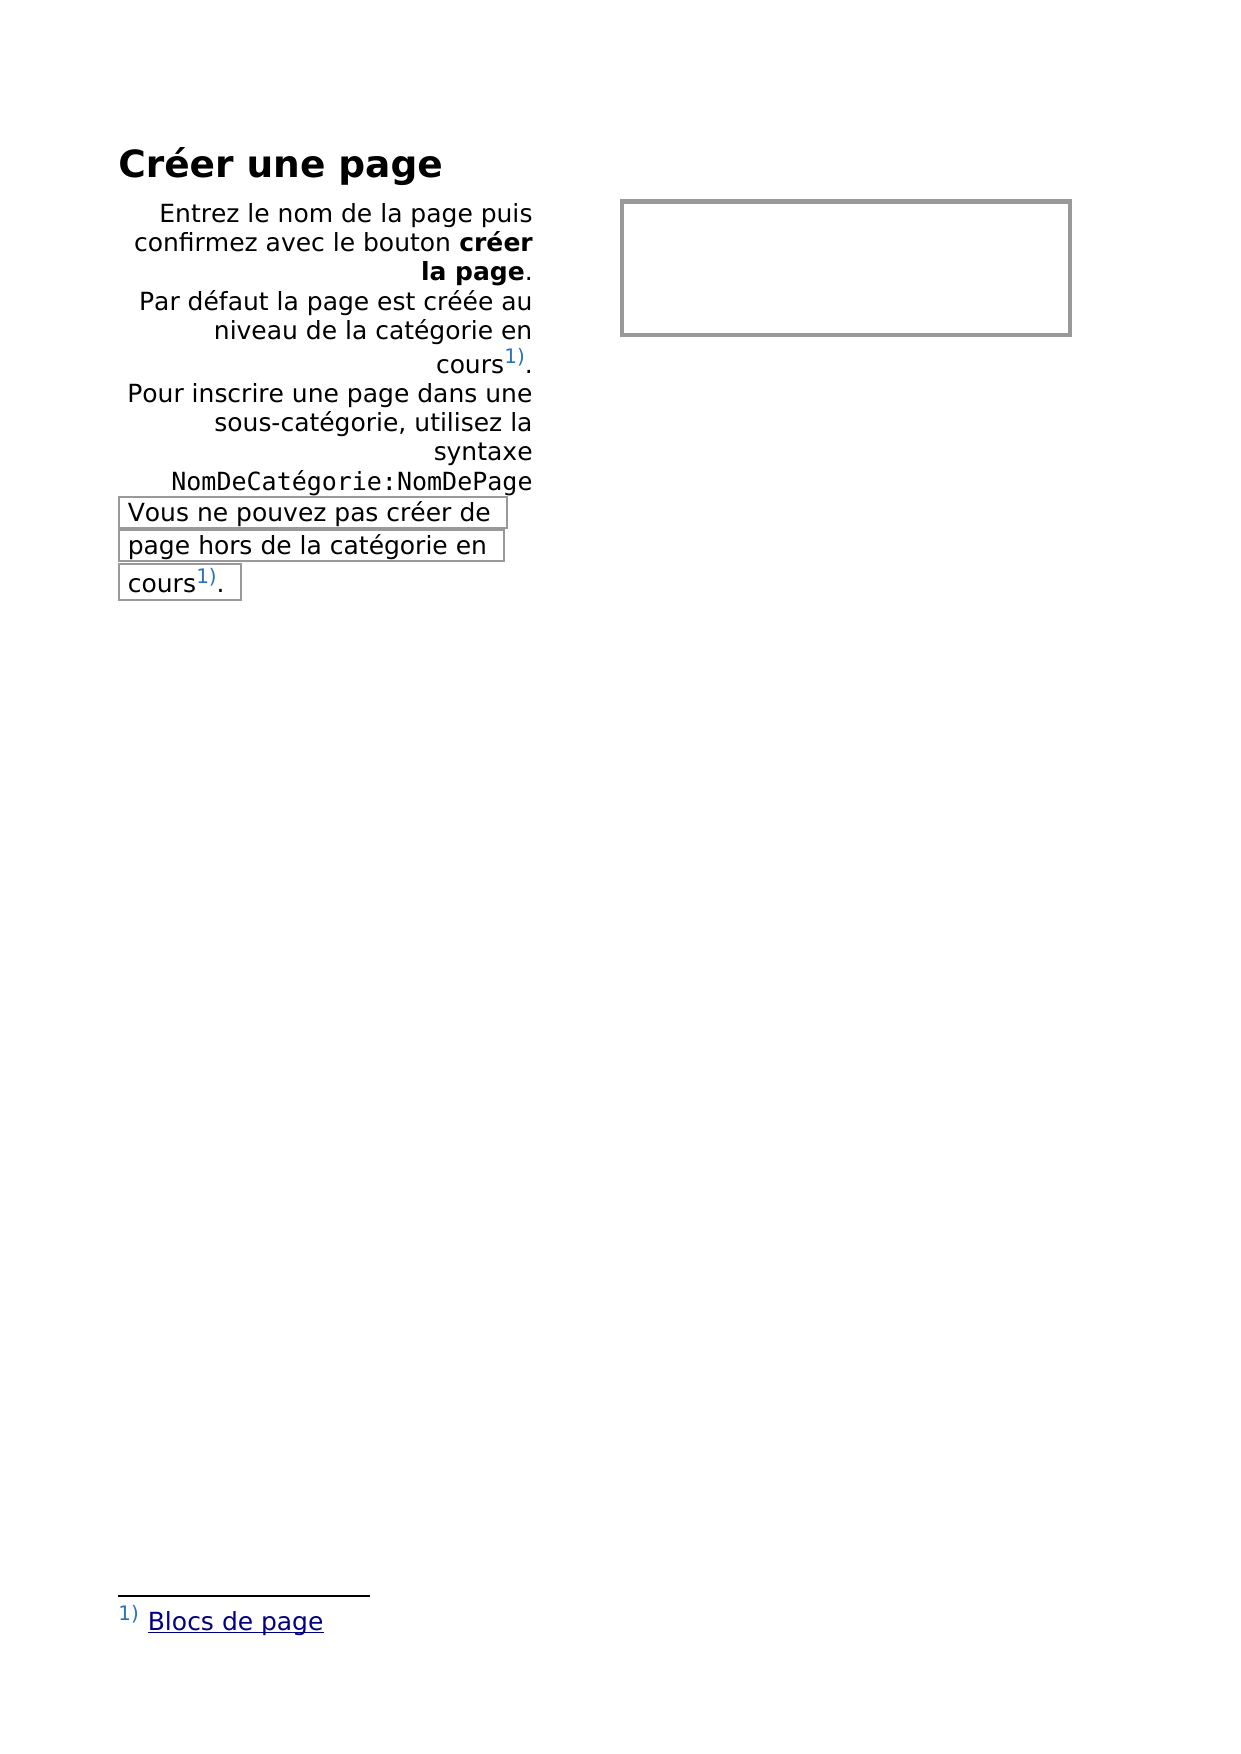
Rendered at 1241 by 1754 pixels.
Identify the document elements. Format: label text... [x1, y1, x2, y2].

table_header Entrez le nom de la page puis confirmez avec le bouton créer la page. Par défaut la page est créée au niveau de la catégorie en cours. Pour inscrire une page dans une sous-catégorie, utilisez la syntaxe NomDeCatégorie:NomDePage Vous ne pouvez pas créer de page hors de la catégorie en cours1). [118, 199, 620, 613]
table_header [620, 199, 1122, 613]
table_header [624, 204, 1059, 333]
table_header [1059, 204, 1068, 333]
subtitle Créer une page [118, 143, 1122, 187]
